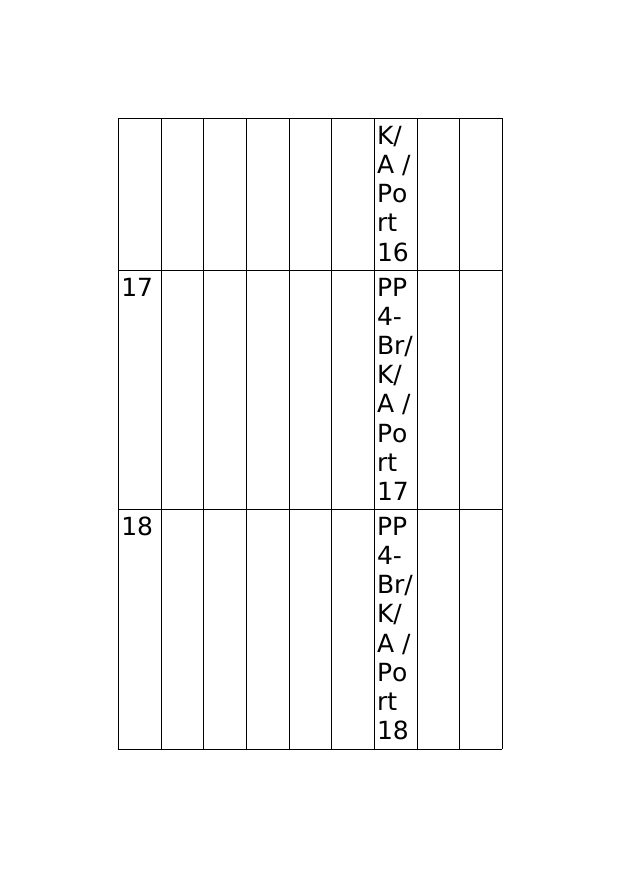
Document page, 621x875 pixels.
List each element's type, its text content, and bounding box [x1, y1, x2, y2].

table_cell [332, 119, 374, 270]
table_cell [204, 510, 246, 748]
table_cell [204, 119, 246, 270]
table_cell [290, 271, 331, 509]
table_cell [204, 271, 246, 509]
table_cell [162, 119, 203, 270]
table_cell [119, 119, 161, 270]
table_cell [460, 271, 502, 509]
table_cell [247, 510, 289, 748]
table_cell [418, 271, 459, 509]
table_cell [162, 510, 203, 748]
table_cell 17 [119, 271, 161, 509]
table_cell [418, 119, 459, 270]
table_cell [332, 510, 374, 748]
table_cell [290, 510, 331, 748]
table_cell [290, 119, 331, 270]
table_cell [460, 510, 502, 748]
table_cell PP4-Br/K/A / Port 18 [375, 510, 417, 748]
table_cell [247, 271, 289, 509]
table_cell PP4-Br/K/A / Port 17 [375, 271, 417, 509]
table_cell [418, 510, 459, 748]
table_cell [247, 119, 289, 270]
table_cell [460, 119, 502, 270]
table_cell [162, 271, 203, 509]
table_cell K/A / Port 16 [375, 119, 417, 270]
table_cell [332, 271, 374, 509]
table_cell 18 [119, 510, 161, 748]
